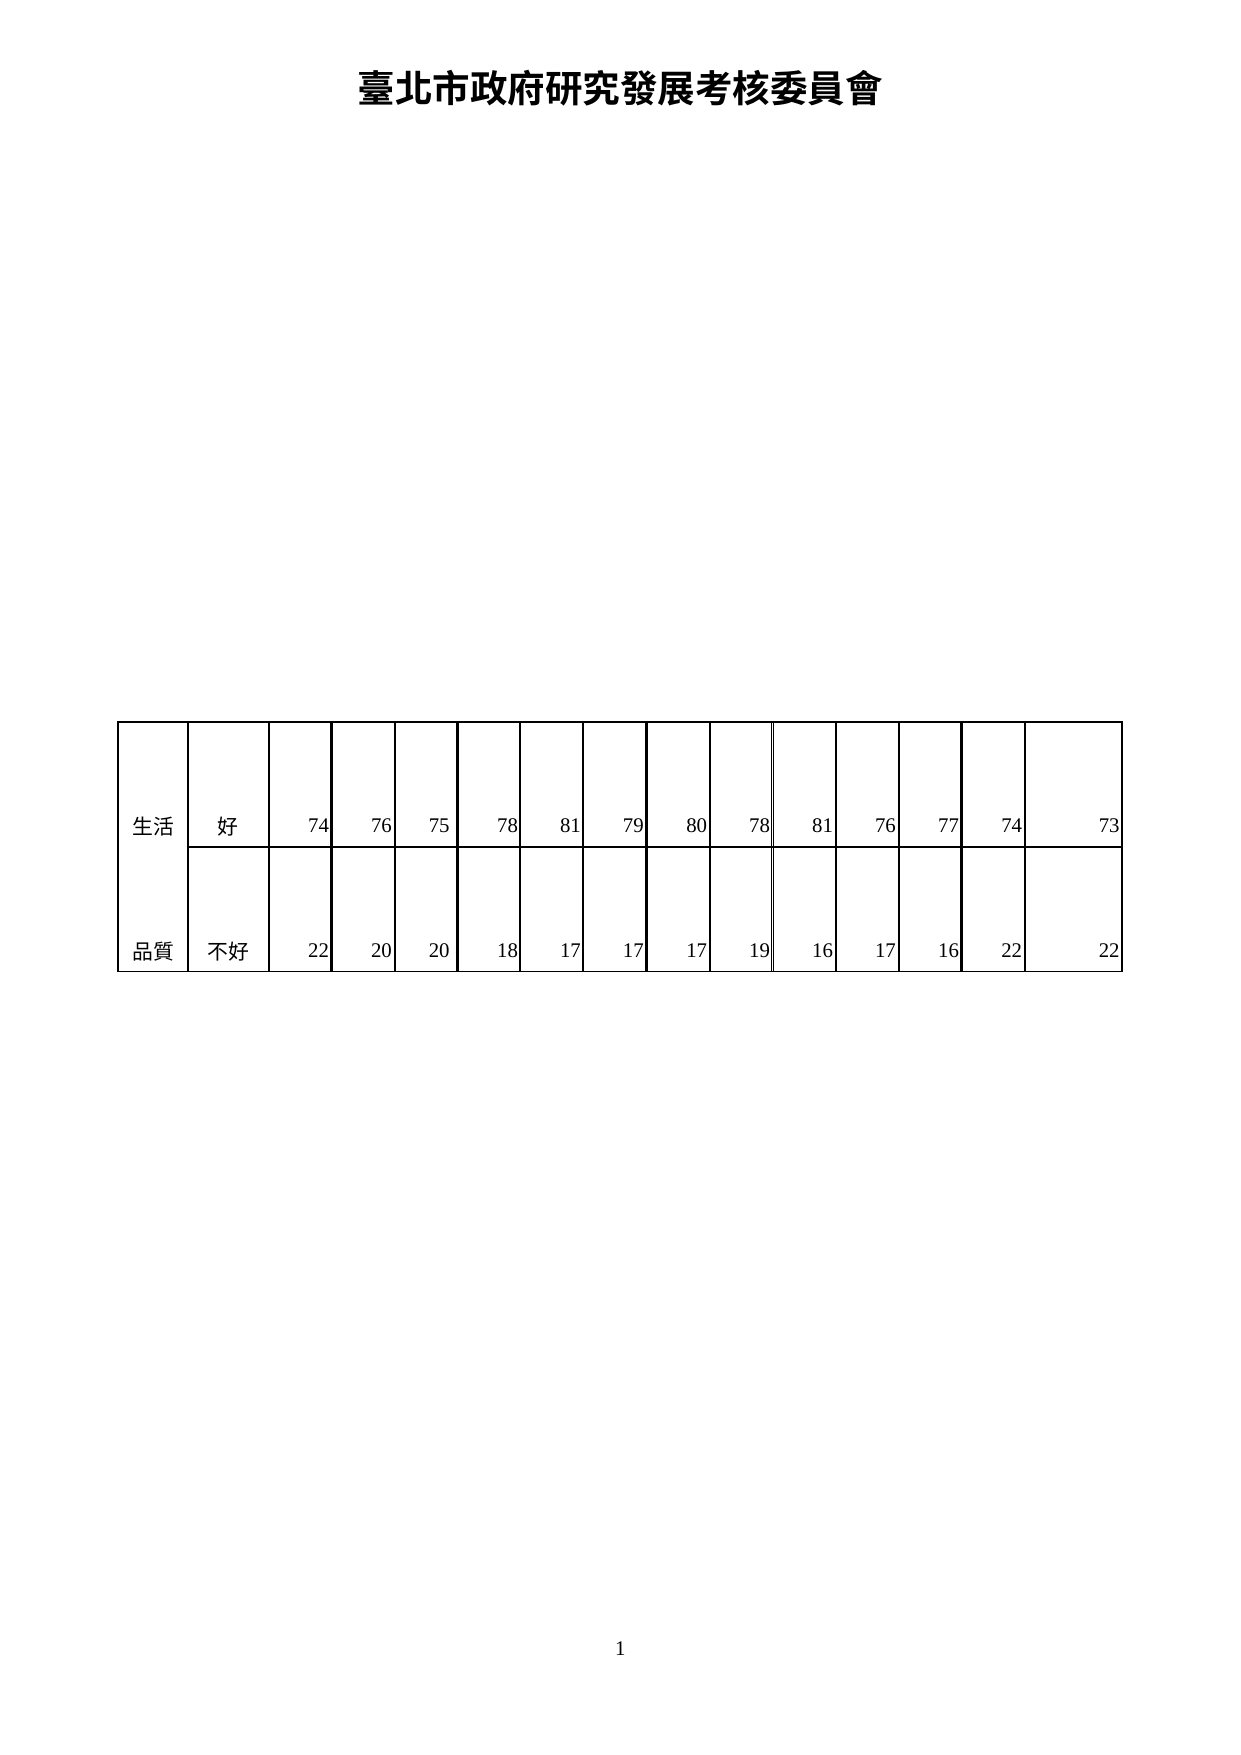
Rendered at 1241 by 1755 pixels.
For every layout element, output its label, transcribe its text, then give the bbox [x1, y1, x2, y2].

table_cell 78 [459, 723, 519, 846]
table_cell 16 [900, 848, 960, 971]
table_cell 73 [1026, 723, 1121, 846]
table_cell 20 [396, 848, 456, 971]
table_cell 22 [1026, 848, 1121, 971]
table_cell 78 [711, 723, 771, 846]
table_cell 76 [333, 723, 394, 846]
table_cell 不好 [189, 848, 268, 971]
table_cell 80 [648, 723, 709, 846]
table_cell 75 [396, 723, 456, 846]
table_cell 品質 [119, 846, 187, 971]
table_cell 17 [521, 848, 582, 971]
table_cell 18 [459, 848, 519, 971]
table_cell 74 [963, 723, 1024, 846]
table_cell 22 [963, 848, 1024, 971]
table_cell 16 [774, 848, 835, 971]
table_cell 20 [333, 848, 394, 971]
table_cell 81 [774, 723, 835, 846]
table_cell 76 [837, 723, 898, 846]
table_cell 79 [584, 723, 645, 846]
table_cell 17 [584, 848, 645, 971]
table_cell 17 [648, 848, 709, 971]
table_cell 74 [270, 723, 330, 846]
table_cell 17 [837, 848, 898, 971]
table_cell 好 [189, 723, 268, 846]
table_cell 77 [900, 723, 960, 846]
table_cell 19 [711, 848, 771, 971]
table_cell 81 [521, 723, 582, 846]
table_cell 生活 [119, 723, 187, 846]
table_cell 22 [270, 848, 330, 971]
